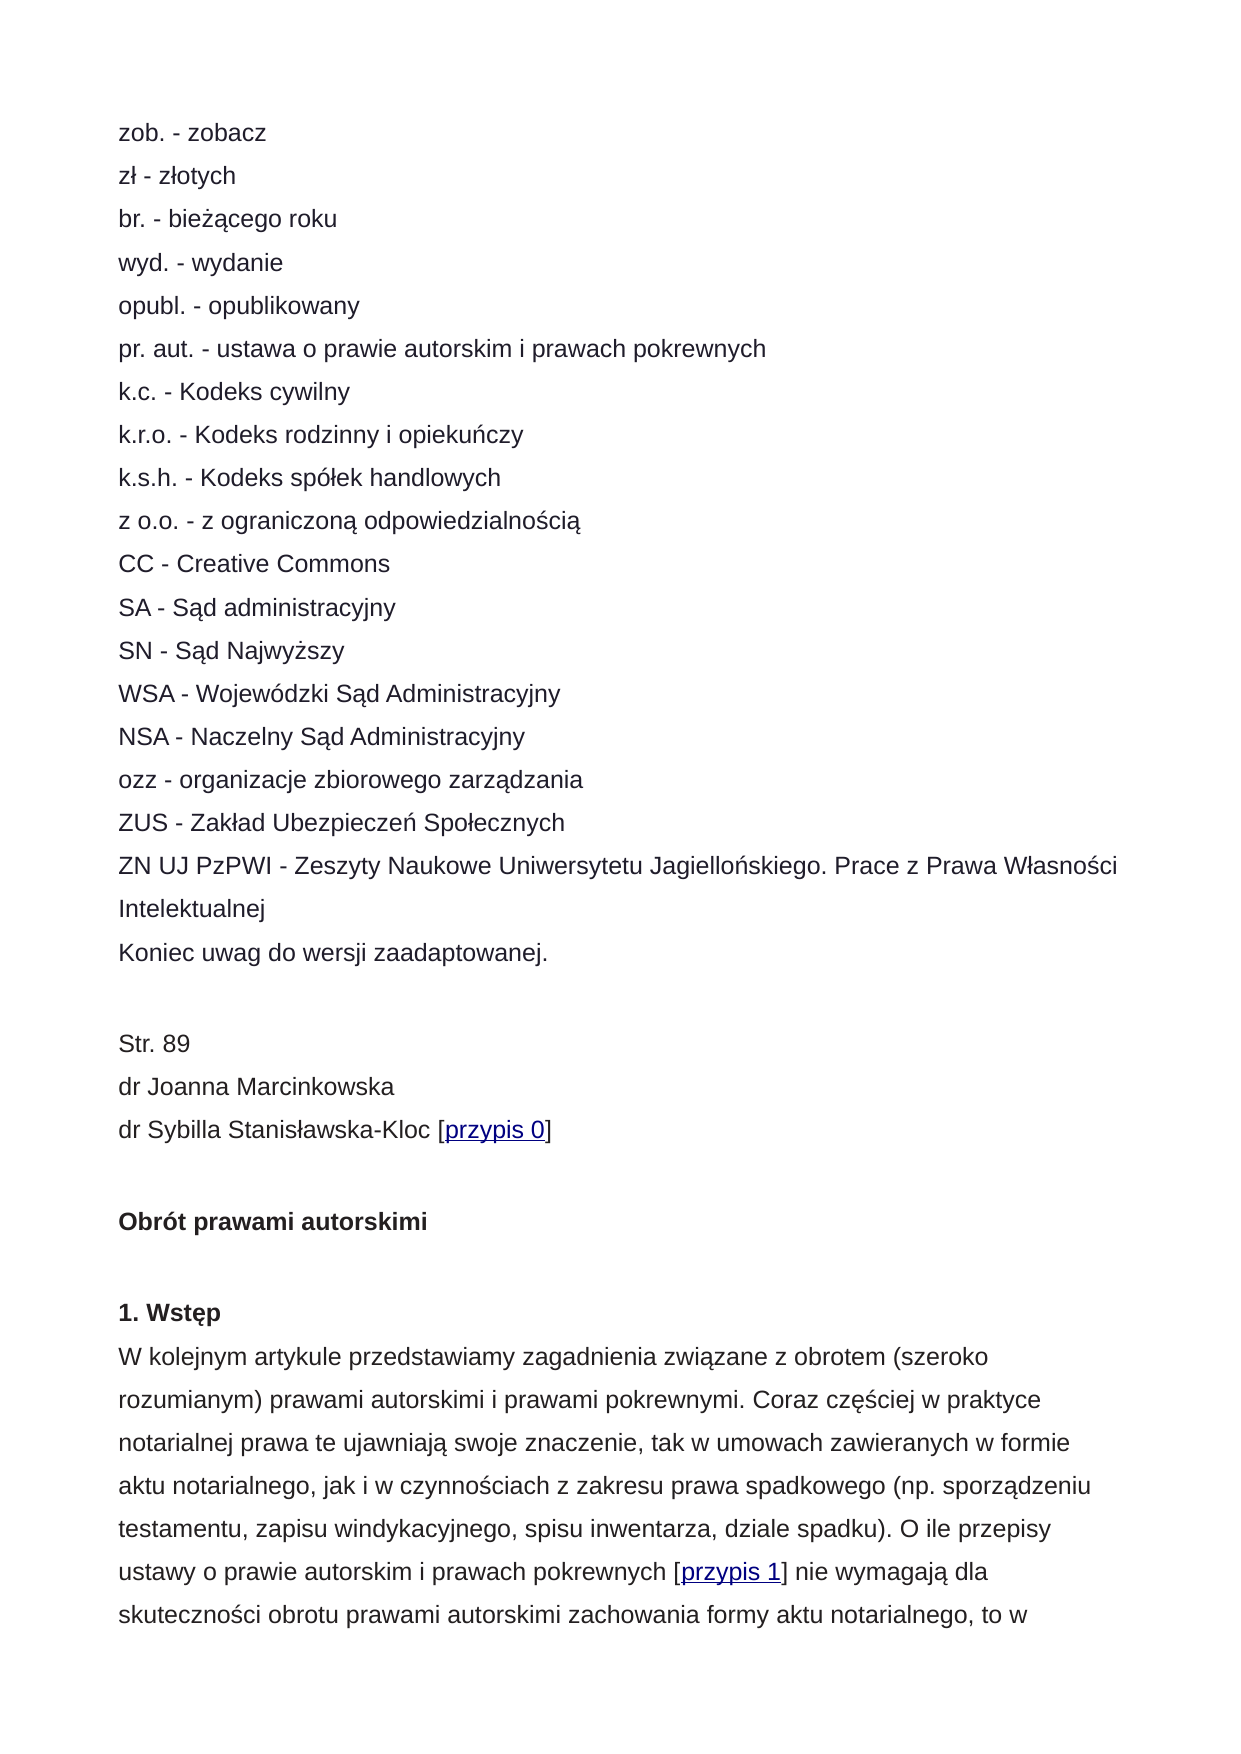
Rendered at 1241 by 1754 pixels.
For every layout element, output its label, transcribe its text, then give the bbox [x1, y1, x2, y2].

text W kolejnym artykule przedstawiamy zagadnienia związane z obrotem (szeroko rozumianym) prawami autorskimi i prawami pokrewnymi. Coraz częściej w praktyce notarialnej prawa te ujawniają swoje znaczenie, tak w umowach zawieranych w formie aktu notarialnego, jak i w czynnościach z zakresu prawa spadkowego (np. sporządzeniu testamentu, zapisu windykacyjnego, spisu inwentarza, dziale spadku). O ile przepisy ustawy o prawie autorskim i prawach pokrewnych [przypis 1] nie wymagają dla skuteczności obrotu prawami autorskimi zachowania formy aktu notarialnego, to w [118, 1342, 1122, 1629]
text ZUS - Zakład Ubezpieczeń Społecznych [118, 808, 1122, 837]
subtitle 1. Wstęp [118, 1298, 1122, 1327]
text k.r.o. - Kodeks rodzinny i opiekuńczy [118, 420, 1122, 449]
text NSA - Naczelny Sąd Administracyjny [118, 722, 1122, 751]
text k.c. - Kodeks cywilny [118, 377, 1122, 406]
text dr Sybilla Stanisławska-Kloc [przypis 0] [118, 1115, 1122, 1144]
text zł - złotych [118, 161, 1122, 190]
text wyd. - wydanie [118, 247, 1122, 276]
text opubl. - opublikowany [118, 291, 1122, 319]
text pr. aut. - ustawa o prawie autorskim i prawach pokrewnych [118, 334, 1122, 362]
text br. - bieżącego roku [118, 204, 1122, 233]
text Str. 89 [118, 1029, 1122, 1058]
text dr Joanna Marcinkowska [118, 1072, 1122, 1101]
subtitle Obrót prawami autorskimi [118, 1207, 1122, 1236]
text Koniec uwag do wersji zaadaptowanej. [118, 937, 1122, 966]
text zob. - zobacz [118, 118, 1122, 147]
text z o.o. - z ograniczoną odpowiedzialnością [118, 506, 1122, 535]
text CC - Creative Commons [118, 549, 1122, 578]
text k.s.h. - Kodeks spółek handlowych [118, 463, 1122, 492]
text WSA - Wojewódzki Sąd Administracyjny [118, 679, 1122, 707]
text ozz - organizacje zbiorowego zarządzania [118, 765, 1122, 794]
text SA - Sąd administracyjny [118, 592, 1122, 621]
text SN - Sąd Najwyższy [118, 636, 1122, 664]
text ZN UJ PzPWI - Zeszyty Naukowe Uniwersytetu Jagiellońskiego. Prace z Prawa Własności Intelektualnej [118, 851, 1122, 923]
